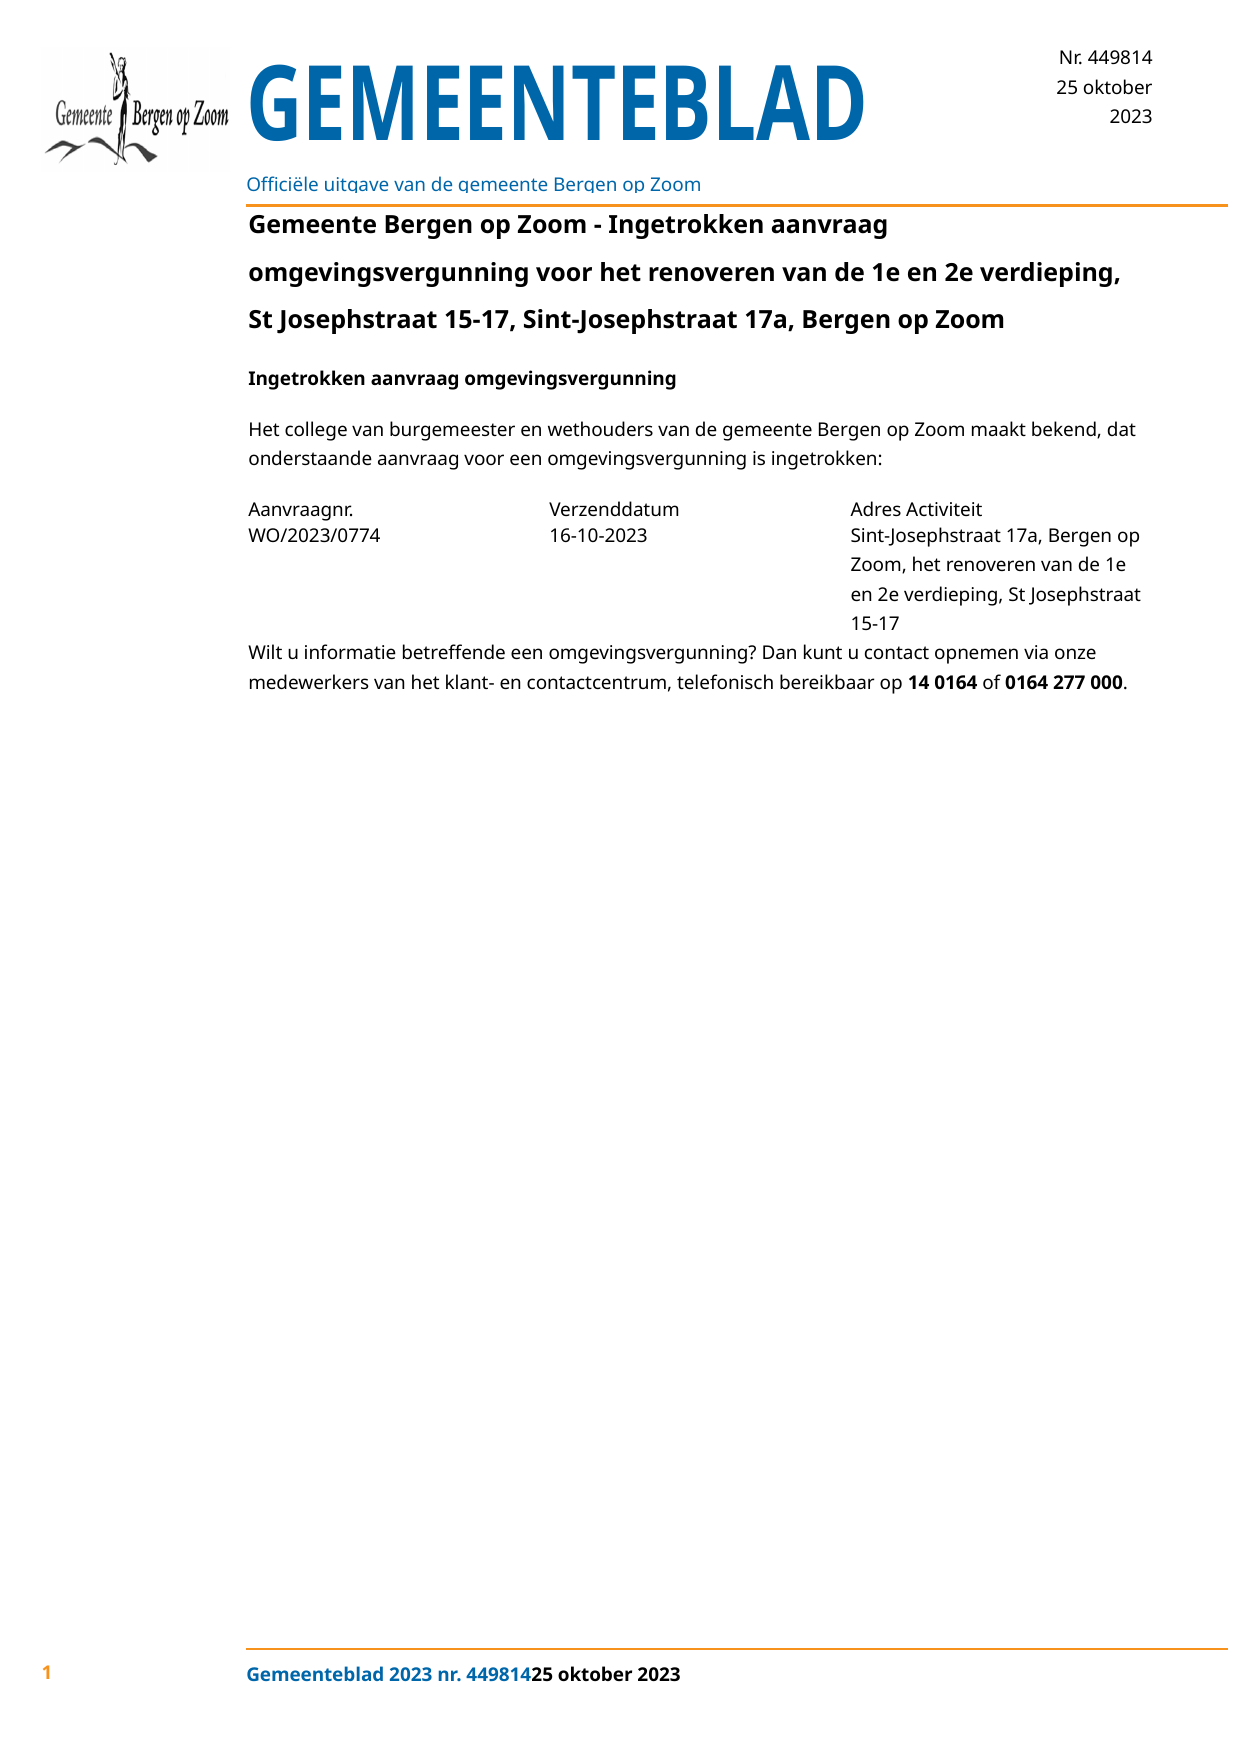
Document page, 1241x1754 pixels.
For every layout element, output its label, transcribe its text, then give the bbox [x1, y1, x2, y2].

text Het college van burgemeester en wethouders van de gemeente Bergen op Zoom maakt bekend, dat onderstaande aanvraag voor een omgevingsvergunning is ingetrokken: [248, 416, 1152, 471]
table_header Aanvraagnr. [248, 496, 549, 522]
text Wilt u informatie betreffende een omgevingsvergunning? Dan kunt u contact opnemen via onze medewerkers van het klant- en contactcentrum, telefonisch bereikbaar op 14 0164 of 0164 277 000. [248, 639, 1152, 695]
table_cell WO/2023/0774 [248, 522, 549, 636]
text Gemeente Bergen op Zoom - Ingetrokken aanvraag omgevingsvergunning voor het renoveren van de 1e en 2e verdieping, St Josephstraat 15-17, Sint-Josephstraat 17a, Bergen op Zoom [248, 207, 1152, 336]
picture [41, 47, 231, 172]
table_cell 16-10-2023 [549, 522, 850, 636]
text Ingetrokken aanvraag omgevingsvergunning [248, 366, 1152, 391]
table_header Verzenddatum [549, 496, 850, 522]
table_header Adres Activiteit [850, 496, 1152, 522]
table_cell Sint-Josephstraat 17a, Bergen op Zoom, het renoveren van de 1e en 2e verdieping, St Josephstraat 15-17 [850, 522, 1152, 636]
